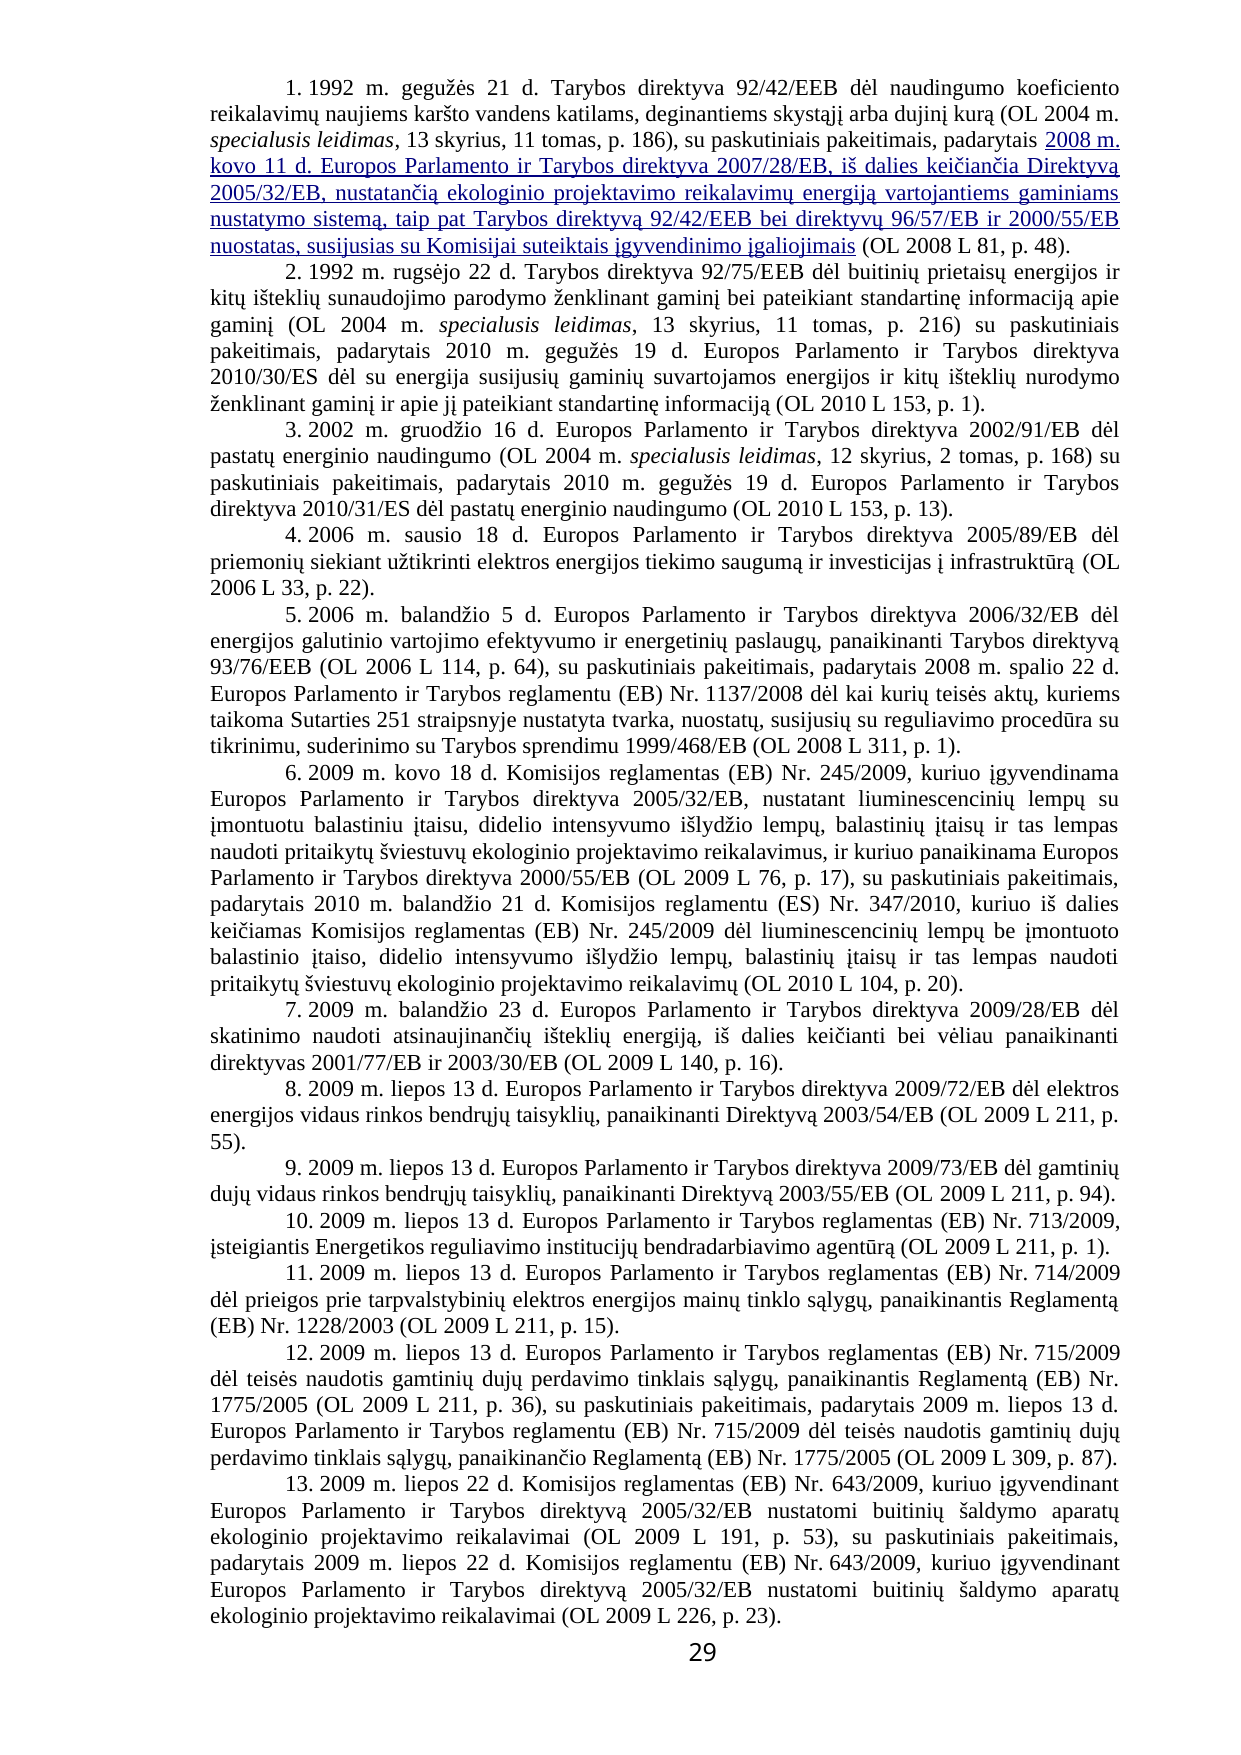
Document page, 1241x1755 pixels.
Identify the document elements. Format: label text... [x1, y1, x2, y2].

text 2. 1992 m. rugsėjo 22 d. Tarybos direktyva 92/75/EEB dėl buitinių prietaisų energijos ir kitų išteklių sunaudojimo parodymo ženklinant gaminį bei pateikiant standartinę informaciją apie gaminį (OL 2004 m. specialusis leidimas, 13 skyrius, 11 tomas, p. 216) su paskutiniais pakeitimais, padarytais 2010 m. gegužės 19 d. Europos Parlamento ir Tarybos direktyva 2010/30/ES dėl su energija susijusių gaminių suvartojamos energijos ir kitų išteklių nurodymo ženklinant gaminį ir apie jį pateikiant standartinę informaciją (OL 2010 L 153, p. 1). [210, 258, 1120, 416]
text 3. 2002 m. gruodžio 16 d. Europos Parlamento ir Tarybos direktyva 2002/91/EB dėl pastatų energinio naudingumo (OL 2004 m. specialusis leidimas, 12 skyrius, 2 tomas, p. 168) su paskutiniais pakeitimais, padarytais 2010 m. gegužės 19 d. Europos Parlamento ir Tarybos direktyva 2010/31/ES dėl pastatų energinio naudingumo (OL 2010 L 153, p. 13). [210, 416, 1120, 522]
text nustatymo sistemą, taip pat Tarybos direktyvą 92/42/EEB bei direktyvų 96/57/EB ir 2000/55/EB [210, 203, 1120, 228]
text 9. 2009 m. liepos 13 d. Europos Parlamento ir Tarybos direktyva 2009/73/EB dėl gamtinių dujų vidaus rinkos bendrųjų taisyklių, panaikinanti Direktyvą 2003/55/EB (OL 2009 L 211, p. 94). [210, 1154, 1120, 1207]
text 12. 2009 m. liepos 13 d. Europos Parlamento ir Tarybos reglamentas (EB) Nr. 715/2009 dėl teisės naudotis gamtinių dujų perdavimo tinklais sąlygų, panaikinantis Reglamentą (EB) Nr. 1775/2005 (OL 2009 L 211, p. 36), su paskutiniais pakeitimais, padarytais 2009 m. liepos 13 d. Europos Parlamento ir Tarybos reglamentu (EB) Nr. 715/2009 dėl teisės naudotis gamtinių dujų perdavimo tinklais sąlygų, panaikinančio Reglamentą (EB) Nr. 1775/2005 (OL 2009 L 309, p. 87). [210, 1338, 1120, 1470]
text 8. 2009 m. liepos 13 d. Europos Parlamento ir Tarybos direktyva 2009/72/EB dėl elektros energijos vidaus rinkos bendrųjų taisyklių, panaikinanti Direktyvą 2003/54/EB (OL 2009 L 211, p. 55). [210, 1075, 1120, 1154]
text 11. 2009 m. liepos 13 d. Europos Parlamento ir Tarybos reglamentas (EB) Nr. 714/2009 dėl prieigos prie tarpvalstybinių elektros energijos mainų tinklo sąlygų, panaikinantis Reglamentą (EB) Nr. 1228/2003 (OL 2009 L 211, p. 15). [210, 1259, 1120, 1338]
text 5. 2006 m. balandžio 5 d. Europos Parlamento ir Tarybos direktyva 2006/32/EB dėl energijos galutinio vartojimo efektyvumo ir energetinių paslaugų, panaikinanti Tarybos direktyvą 93/76/EEB (OL 2006 L 114, p. 64), su paskutiniais pakeitimais, padarytais 2008 m. spalio 22 d. Europos Parlamento ir Tarybos reglamentu (EB) Nr. 1137/2008 dėl kai kurių teisės aktų, kuriems taikoma Sutarties 251 straipsnyje nustatyta tvarka, nuostatų, susijusių su reguliavimo procedūra su tikrinimu, suderinimo su Tarybos sprendimu 1999/468/EB (OL 2008 L 311, p. 1). [210, 601, 1120, 759]
text nuostatas, susijusias su Komisijai suteiktais įgyvendinimo įgaliojimais (OL 2008 L 81, p. 48). [210, 229, 1120, 258]
text 10. 2009 m. liepos 13 d. Europos Parlamento ir Tarybos reglamentas (EB) Nr. 713/2009, įsteigiantis Energetikos reguliavimo institucijų bendradarbiavimo agentūrą (OL 2009 L 211, p. 1). [210, 1207, 1120, 1259]
text 6. 2009 m. kovo 18 d. Komisijos reglamentas (EB) Nr. 245/2009, kuriuo įgyvendinama Europos Parlamento ir Tarybos direktyva 2005/32/EB, nustatant liuminescencinių lempų su įmontuotu balastiniu įtaisu, didelio intensyvumo išlydžio lempų, balastinių įtaisų ir tas lempas naudoti pritaikytų šviestuvų ekologinio projektavimo reikalavimus, ir kuriuo panaikinama Europos Parlamento ir Tarybos direktyva 2000/55/EB (OL 2009 L 76, p. 17), su paskutiniais pakeitimais, padarytais 2010 m. balandžio 21 d. Komisijos reglamentu (ES) Nr. 347/2010, kuriuo iš dalies keičiamas Komisijos reglamentas (EB) Nr. 245/2009 dėl liuminescencinių lempų be įmontuoto balastinio įtaiso, didelio intensyvumo išlydžio lempų, balastinių įtaisų ir tas lempas naudoti pritaikytų šviestuvų ekologinio projektavimo reikalavimų (OL 2010 L 104, p. 20). [210, 759, 1120, 996]
text 1. 1992 m. gegužės 21 d. Tarybos direktyva 92/42/EEB dėl naudingumo koeficiento reikalavimų naujiems karšto vandens katilams, deginantiems skystąjį arba dujinį kurą (OL 2004 m. specialusis leidimas, 13 skyrius, 11 tomas, p. 186), su paskutiniais pakeitimais, padarytais 2008 m. kovo 11 d. Europos Parlamento ir Tarybos direktyva 2007/28/EB, iš dalies keičiančia Direktyvą [210, 73, 1120, 175]
text 4. 2006 m. sausio 18 d. Europos Parlamento ir Tarybos direktyva 2005/89/EB dėl priemonių siekiant užtikrinti elektros energijos tiekimo saugumą ir investicijas į infrastruktūrą (OL 2006 L 33, p. 22). [210, 522, 1120, 601]
text 2005/32/EB, nustatančią ekologinio projektavimo reikalavimų energiją vartojantiems gaminiams [210, 177, 1120, 202]
text 13. 2009 m. liepos 22 d. Komisijos reglamentas (EB) Nr. 643/2009, kuriuo įgyvendinant Europos Parlamento ir Tarybos direktyvą 2005/32/EB nustatomi buitinių šaldymo aparatų ekologinio projektavimo reikalavimai (OL 2009 L 191, p. 53), su paskutiniais pakeitimais, padarytais 2009 m. liepos 22 d. Komisijos reglamentu (EB) Nr. 643/2009, kuriuo įgyvendinant Europos Parlamento ir Tarybos direktyvą 2005/32/EB nustatomi buitinių šaldymo aparatų ekologinio projektavimo reikalavimai (OL 2009 L 226, p. 23). [210, 1470, 1120, 1628]
text 7. 2009 m. balandžio 23 d. Europos Parlamento ir Tarybos direktyva 2009/28/EB dėl skatinimo naudoti atsinaujinančių išteklių energiją, iš dalies keičianti bei vėliau panaikinanti direktyvas 2001/77/EB ir 2003/30/EB (OL 2009 L 140, p. 16). [210, 996, 1120, 1075]
